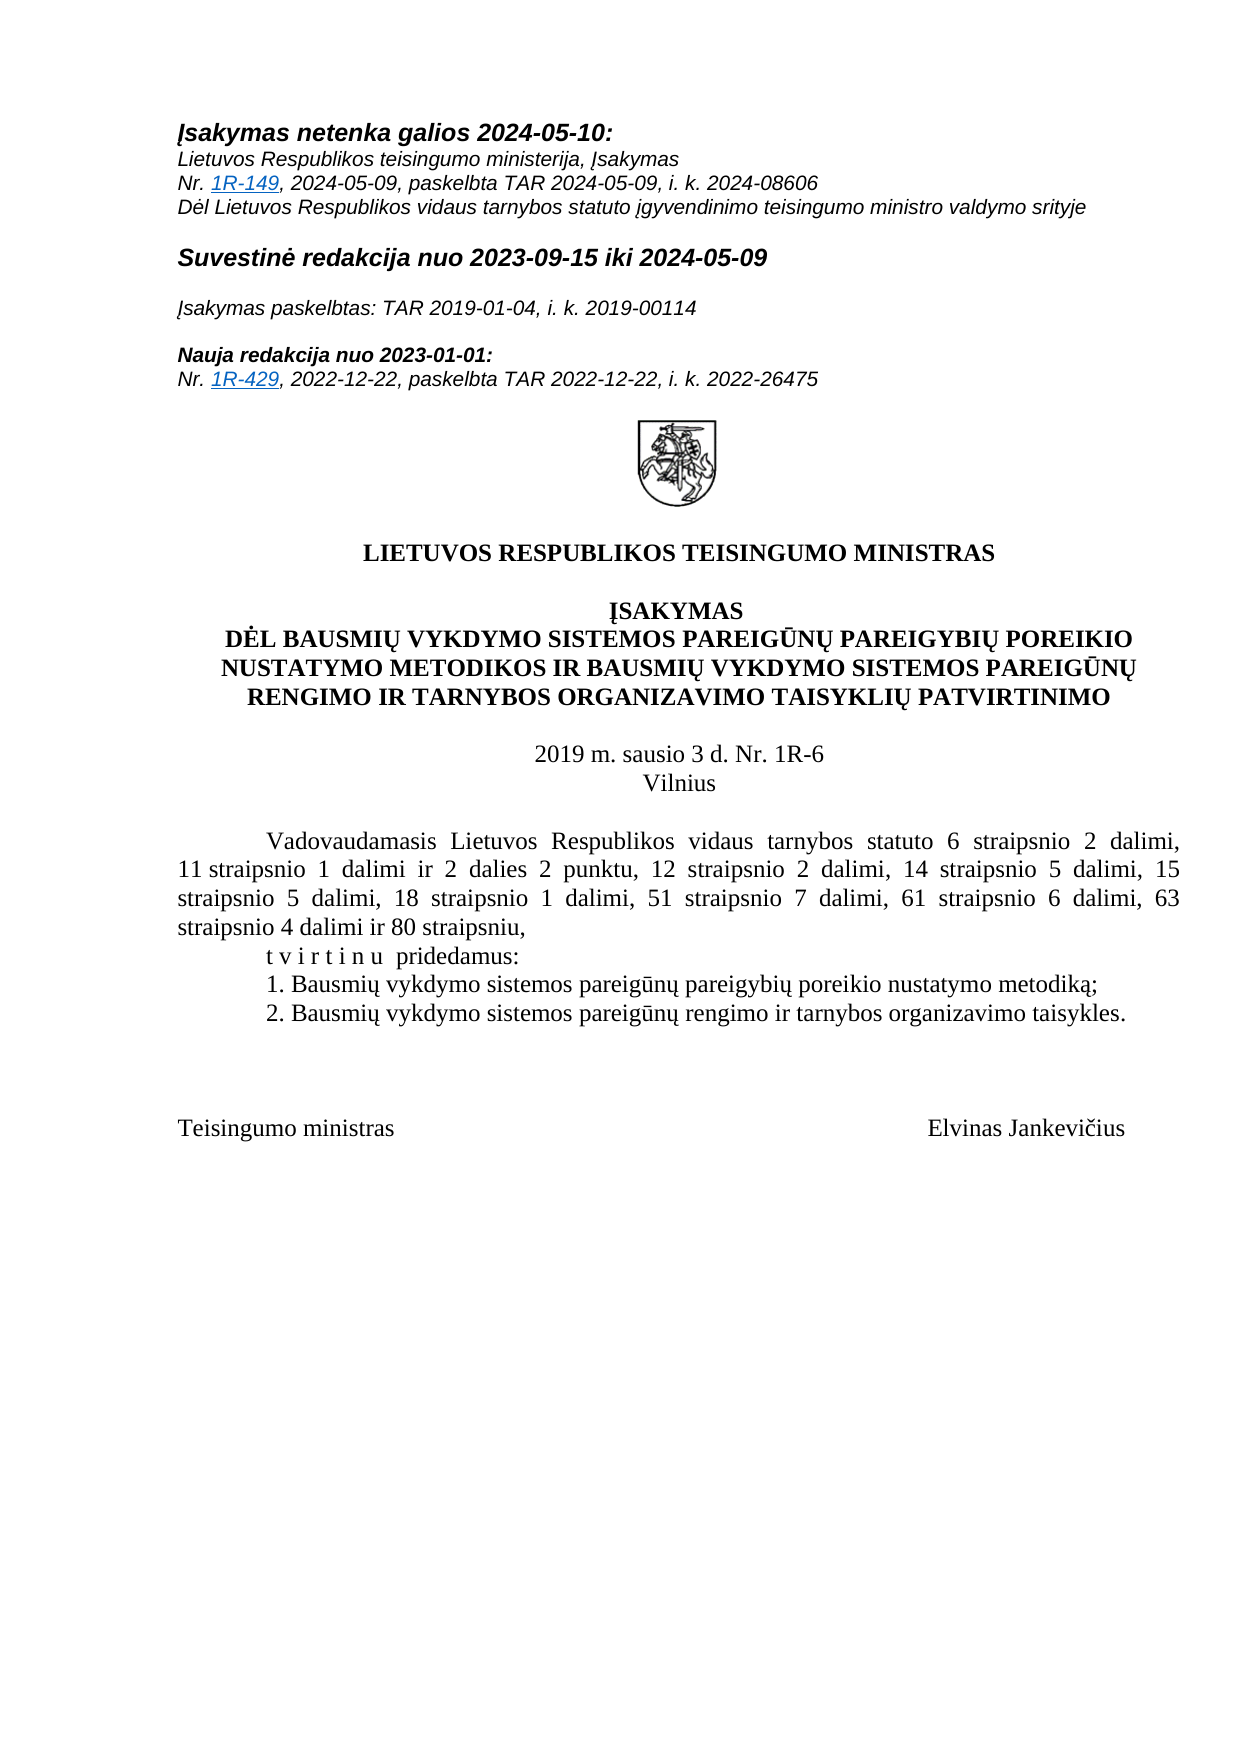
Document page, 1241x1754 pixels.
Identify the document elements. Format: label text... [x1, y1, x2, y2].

text Nr. 1R-429, 2022-12-22, paskelbta TAR 2022-12-22, i. k. 2022-26475 [177, 367, 1181, 391]
text Suvestinė redakcija nuo 2023-09-15 iki 2024-05-09 [177, 243, 1181, 271]
text Nauja redakcija nuo 2023-01-01: [177, 343, 1181, 367]
text DĖL BAUSMIŲ VYKDYMO SISTEMOS PAREIGŪNŲ PAREIGYBIŲ POREIKIO NUSTATYMO METODIKOS IR BAUSMIŲ VYKDYMO SISTEMOS PAREIGŪNŲ RENGIMO IR TARNYBOS ORGANIZAVIMO TAISYKLIŲ PATVIRTINIMO [177, 624, 1181, 711]
text Teisingumo ministras Elvinas Jankevičius [177, 1113, 1181, 1142]
text Lietuvos Respublikos teisingumo ministerija, Įsakymas [177, 147, 1181, 171]
text Dėl Lietuvos Respublikos vidaus tarnybos statuto įgyvendinimo teisingumo ministro valdymo srityje [177, 195, 1181, 219]
text Vadovaudamasis Lietuvos Respublikos vidaus tarnybos statuto 6 straipsnio 2 dalimi, 11 straipsnio 1 dalimi ir 2 dalies 2 punktu, 12 straipsnio 2 dalimi, 14 straipsnio 5 dalimi, 15 straipsnio 5 dalimi, 18 straipsnio 1 dalimi, 51 straipsnio 7 dalimi, 61 straipsnio 6 dalimi, 63 straipsnio 4 dalimi ir 80 straipsniu, [177, 826, 1181, 941]
text LIETUVOS RESPUBLIKOS TEISINGUMO MINISTRAS [177, 538, 1181, 567]
text 1. Bausmių vykdymo sistemos pareigūnų pareigybių poreikio nustatymo metodiką; [177, 969, 1181, 998]
text ĮSAKYMAS [177, 596, 1181, 624]
text 2019 m. sausio 3 d. Nr. 1R-6 [177, 739, 1181, 768]
text Įsakymas paskelbtas: TAR 2019-01-04, i. k. 2019-00114 [177, 295, 1181, 319]
text Įsakymas netenka galios 2024-05-10: [177, 118, 1181, 147]
text Vilnius [177, 768, 1181, 797]
text 2. Bausmių vykdymo sistemos pareigūnų rengimo ir tarnybos organizavimo taisykles. [177, 998, 1181, 1027]
text tvirtinu pridedamus: [177, 941, 1181, 969]
text Nr. 1R-149, 2024-05-09, paskelbta TAR 2024-05-09, i. k. 2024-08606 [177, 171, 1181, 195]
